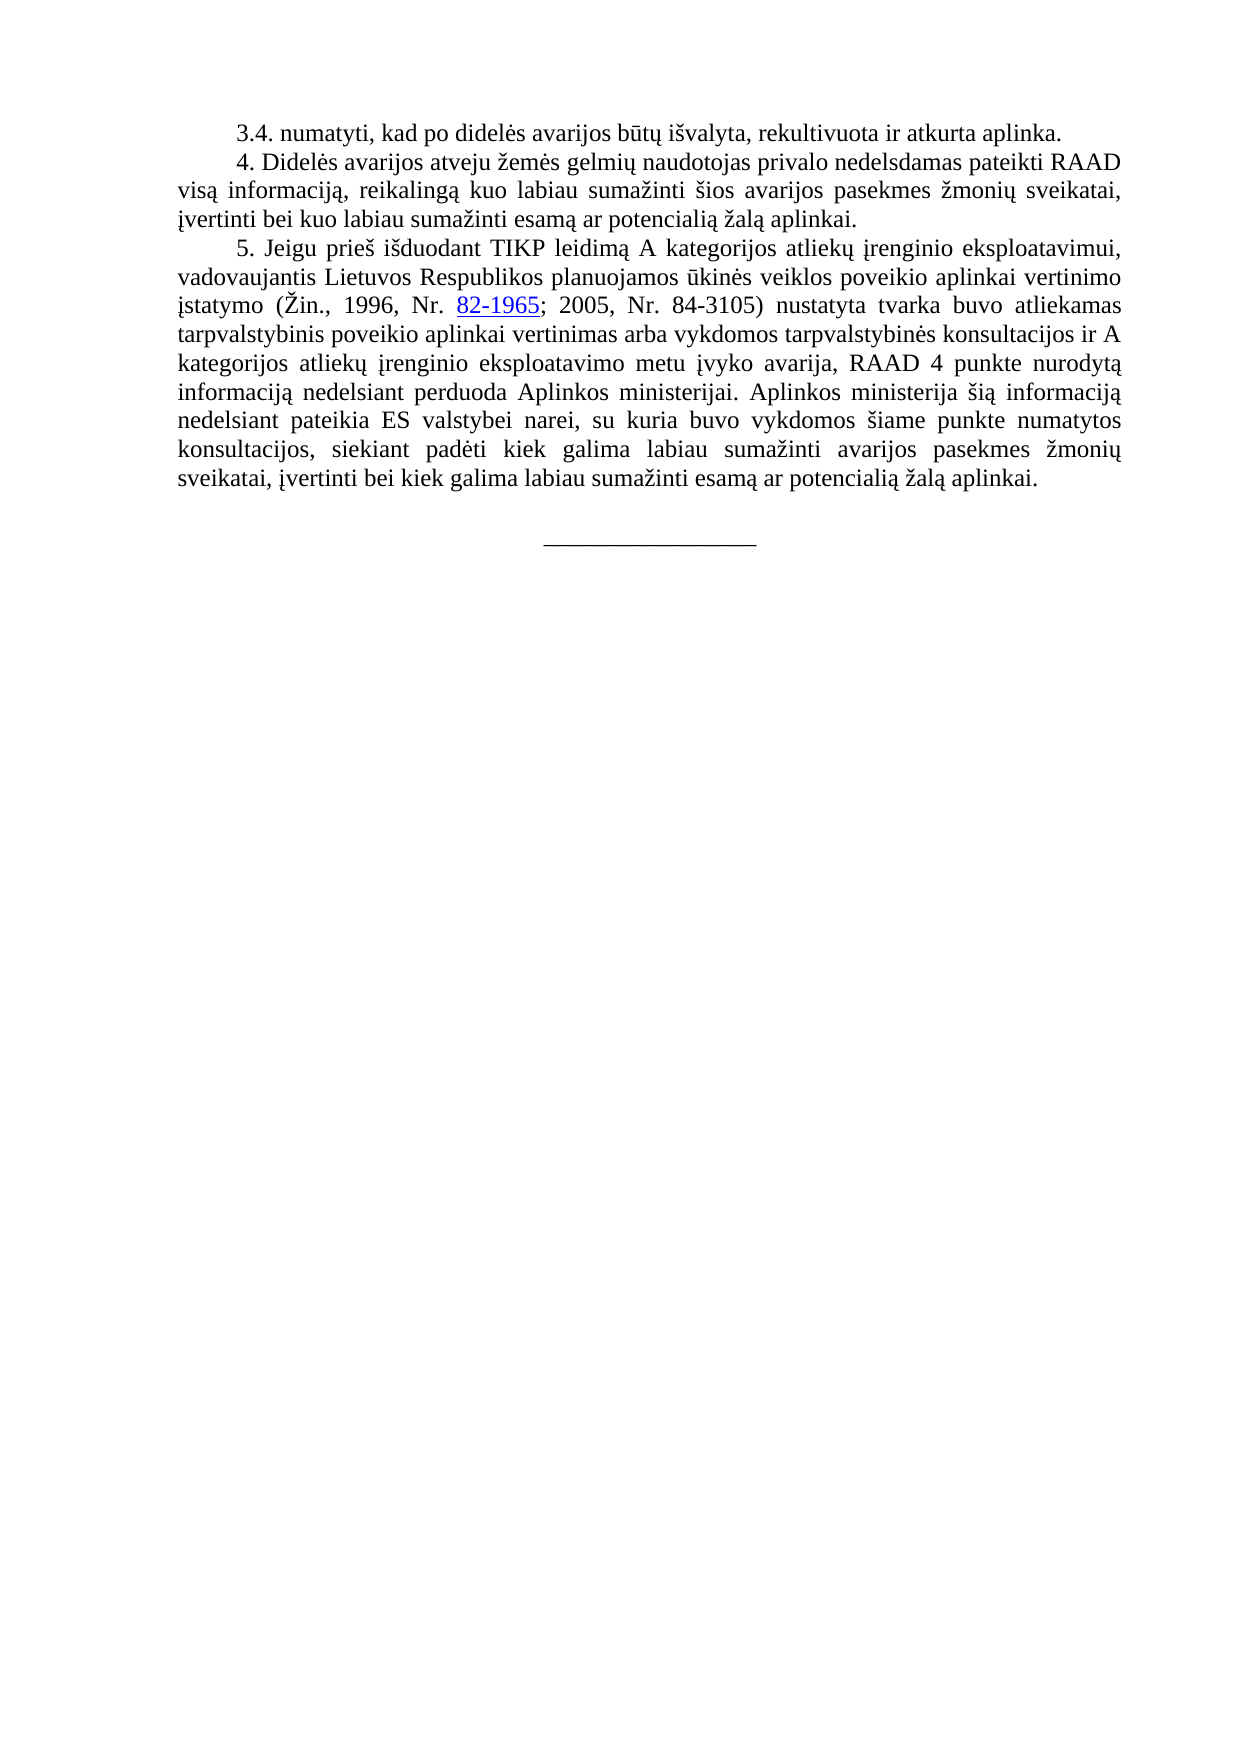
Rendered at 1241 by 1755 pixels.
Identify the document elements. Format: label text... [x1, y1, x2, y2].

text 3.4. numatyti, kad po didelės avarijos būtų išvalyta, rekultivuota ir atkurta aplinka. [177, 118, 1122, 147]
text 4. Didelės avarijos atveju žemės gelmių naudotojas privalo nedelsdamas pateikti RAAD visą informaciją, reikalingą kuo labiau sumažinti šios avarijos pasekmes žmonių sveikatai, įvertinti bei kuo labiau sumažinti esamą ar potencialią žalą aplinkai. [177, 147, 1122, 233]
text _________________ [177, 521, 1122, 549]
text 5. Jeigu prieš išduodant TIKP leidimą A kategorijos atliekų įrenginio eksploatavimui, vadovaujantis Lietuvos Respublikos planuojamos ūkinės veiklos poveikio aplinkai vertinimo įstatymo (Žin., 1996, Nr. 82-1965; 2005, Nr. 84-3105) nustatyta tvarka buvo atliekamas tarpvalstybinis poveikio aplinkai vertinimas arba vykdomos tarpvalstybinės konsultacijos ir A kategorijos atliekų įrenginio eksploatavimo metu įvyko avarija, RAAD 4 punkte nurodytą informaciją nedelsiant perduoda Aplinkos ministerijai. Aplinkos ministerija šią informaciją nedelsiant pateikia ES valstybei narei, su kuria buvo vykdomos šiame punkte numatytos konsultacijos, siekiant padėti kiek galima labiau sumažinti avarijos pasekmes žmonių sveikatai, įvertinti bei kiek galima labiau sumažinti esamą ar potencialią žalą aplinkai. [177, 233, 1122, 492]
